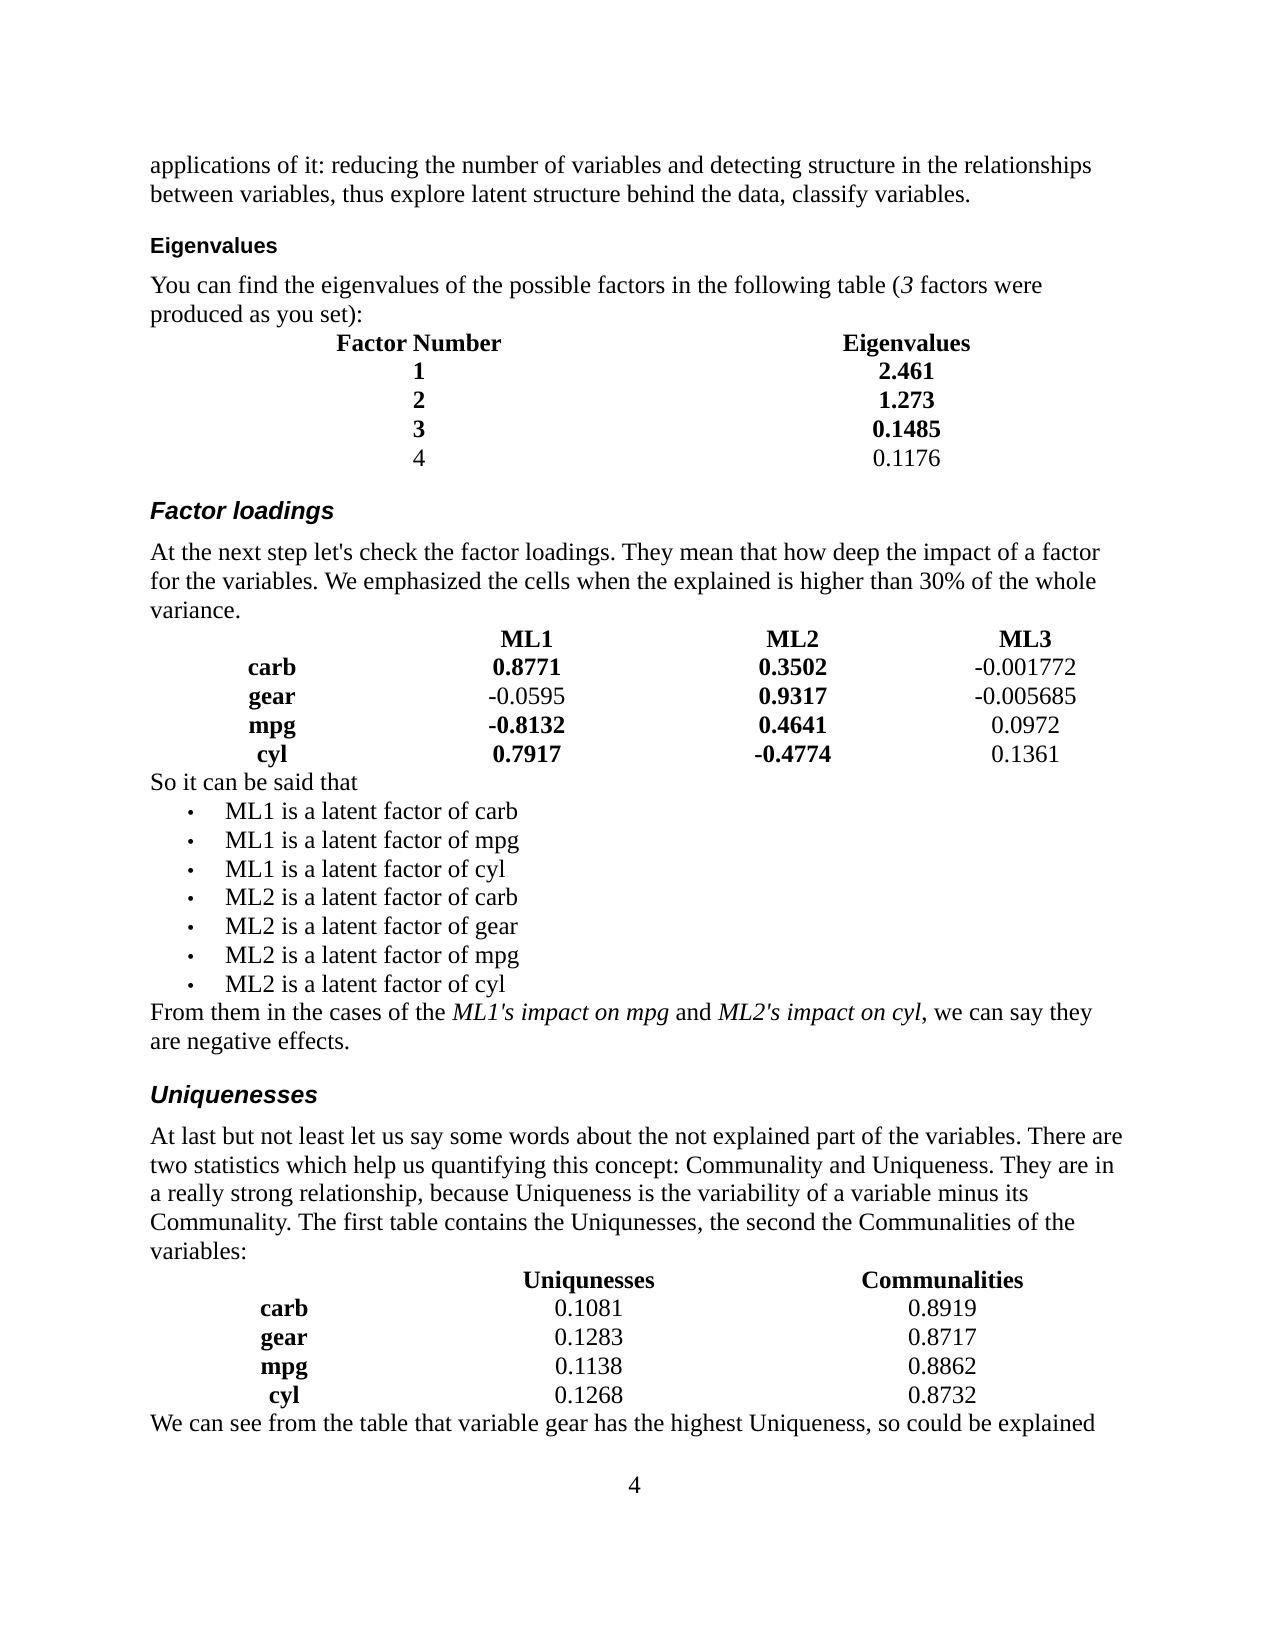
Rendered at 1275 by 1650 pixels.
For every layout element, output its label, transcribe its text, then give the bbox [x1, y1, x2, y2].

table_cell 2 [150, 385, 688, 414]
table_cell -0.8132 [394, 710, 659, 739]
table_cell 0.1081 [418, 1294, 759, 1322]
subtitle Eigenvalues [150, 232, 1125, 258]
subtitle Factor loadings [150, 496, 1125, 525]
table_cell 0.8862 [759, 1351, 1125, 1380]
list ML1 is a latent factor of cyl [187, 854, 1125, 882]
table_header Uniqunesses [418, 1265, 759, 1293]
text From them in the cases of the ML1's impact on mpg and ML2's impact on cyl, we can say they are negative effects. [150, 997, 1125, 1055]
table_cell 0.8717 [759, 1322, 1125, 1351]
table_cell 1 [150, 356, 688, 385]
list ML2 is a latent factor of gear [187, 911, 1125, 940]
table_cell gear [150, 681, 394, 710]
text We can see from the table that variable gear has the highest Uniqueness, so could be explained [150, 1408, 1125, 1437]
list ML2 is a latent factor of mpg [187, 940, 1125, 969]
table_cell 0.1176 [688, 443, 1125, 471]
table_header Communalities [759, 1265, 1125, 1293]
table_cell mpg [150, 710, 394, 739]
table_cell carb [150, 653, 394, 681]
table_cell 3 [150, 414, 688, 443]
table_header [150, 624, 394, 652]
text applications of it: reducing the number of variables and detecting structure in the relationships between variables, thus explore latent structure behind the data, classify variables. [150, 150, 1125, 207]
list ML2 is a latent factor of cyl [187, 969, 1125, 997]
table_header ML1 [394, 624, 659, 652]
table_cell 0.1268 [418, 1380, 759, 1408]
table_cell 0.1283 [418, 1322, 759, 1351]
table_cell mpg [150, 1351, 418, 1380]
list ML1 is a latent factor of carb [187, 796, 1125, 825]
table_header ML3 [926, 624, 1125, 652]
text At last but not least let us say some words about the not explained part of the variables. There are two statistics which help us quantifying this concept: Communality and Uniqueness. They are in a really strong relationship, because Uniqueness is the variability of a variable minus its Communality. The first table contains the Uniqunesses, the second the Communalities of the variables: [150, 1121, 1125, 1265]
table_header ML2 [660, 624, 926, 652]
text You can find the eigenvalues of the possible factors in the following table (3 factors were produced as you set): [150, 270, 1125, 328]
table_cell 2.461 [688, 356, 1125, 385]
text At the next step let's check the factor loadings. They mean that how deep the impact of a factor for the variables. We emphasized the cells when the explained is higher than 30% of the whole variance. [150, 537, 1125, 624]
table_header [150, 1265, 418, 1293]
table_cell 0.8732 [759, 1380, 1125, 1408]
table_cell 0.1361 [926, 739, 1125, 767]
table_cell -0.005685 [926, 681, 1125, 710]
table_cell 1.273 [688, 385, 1125, 414]
text So it can be said that [150, 767, 1125, 796]
table_cell -0.4774 [660, 739, 926, 767]
table_cell 4 [150, 443, 688, 471]
table_header Factor Number [150, 328, 688, 356]
table_cell 0.3502 [660, 653, 926, 681]
table_cell gear [150, 1322, 418, 1351]
table_cell 0.9317 [660, 681, 926, 710]
table_cell 0.0972 [926, 710, 1125, 739]
table_cell cyl [150, 1380, 418, 1408]
list ML2 is a latent factor of carb [187, 882, 1125, 911]
table_cell 0.7917 [394, 739, 659, 767]
table_cell 0.8771 [394, 653, 659, 681]
table_cell -0.001772 [926, 653, 1125, 681]
table_cell cyl [150, 739, 394, 767]
list ML1 is a latent factor of mpg [187, 825, 1125, 854]
table_cell carb [150, 1294, 418, 1322]
table_cell 0.1138 [418, 1351, 759, 1380]
table_cell 0.1485 [688, 414, 1125, 443]
table_header Eigenvalues [688, 328, 1125, 356]
table_cell 0.4641 [660, 710, 926, 739]
table_cell 0.8919 [759, 1294, 1125, 1322]
table_cell -0.0595 [394, 681, 659, 710]
subtitle Uniquenesses [150, 1080, 1125, 1108]
